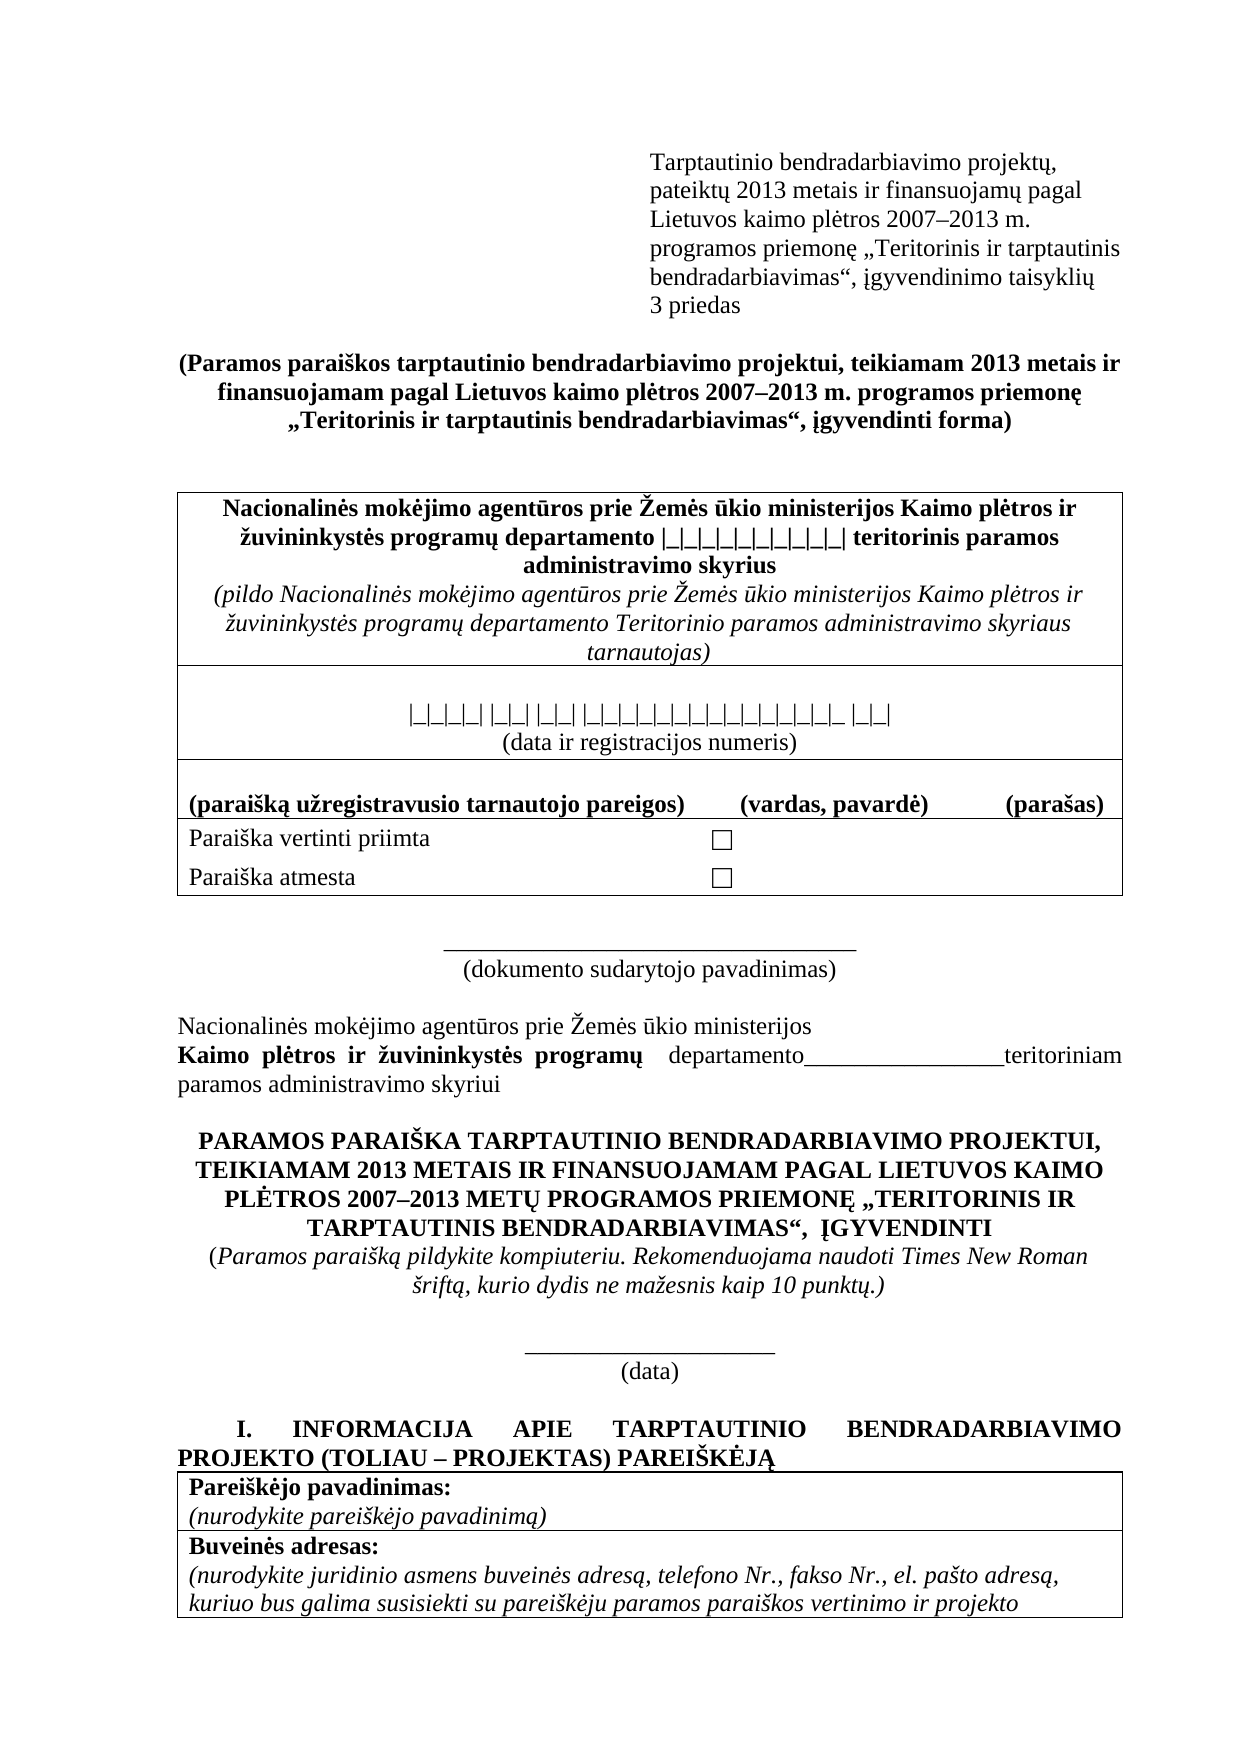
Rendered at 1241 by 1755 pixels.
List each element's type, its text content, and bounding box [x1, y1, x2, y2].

table_cell [951, 819, 1122, 857]
text (data) [177, 1356, 1122, 1385]
table_header Nacionalinės mokėjimo agentūros prie Žemės ūkio ministerijos Kaimo plėtros ir žuvininkystės programų departamento |_|_|_|_|_|_|_|_|_|_| teritorinis paramos administravimo skyrius (pildo Nacionalinės mokėjimo agentūros prie Žemės ūkio ministerijos Kaimo plėtros ir žuvininkystės programų departamento Teritorinio paramos administravimo skyriaus tarnautojas) [178, 493, 1122, 665]
table_cell □ [701, 857, 951, 895]
text pateiktų 2013 metais ir finansuojamų pagal [649, 176, 1122, 204]
table_cell [951, 857, 1122, 895]
table_cell Paraiška vertinti priimta [178, 819, 701, 857]
table_header Pareiškėjo pavadinimas: (nurodykite pareiškėjo pavadinimą) [178, 1473, 1122, 1530]
text (Paramos paraiškos tarptautinio bendradarbiavimo projektui, teikiamam 2013 metais ir finansuojamam pagal Lietuvos kaimo plėtros 2007–2013 m. programos priemonę „Teritorinis ir tarptautinis bendradarbiavimas“, įgyvendinti forma) [177, 348, 1122, 434]
text (dokumento sudarytojo pavadinimas) [177, 954, 1122, 983]
table_cell (paraišką užregistravusio tarnautojo pareigos) [178, 760, 701, 818]
text Kaimo plėtros ir žuvininkystės programų departamento________________teritoriniam paramos administravimo skyriui [177, 1040, 1122, 1098]
text I. INFORMACIJA APIE TARPTAUTINIO BENDRADARBIAVIMO PROJEKTO (TOLIAU – PROJEKTAS) PAREIŠKĖJĄ [177, 1414, 1122, 1471]
table_cell Buveinės adresas: (nurodykite juridinio asmens buveinės adresą, telefono Nr., fakso Nr., el. pašto adresą, kuriuo bus galima susisiekti su pareiškėju paramos paraiškos vertinimo ir projekto [178, 1531, 1122, 1617]
table_cell (vardas, pavardė) [701, 760, 951, 818]
text _________________________________ [177, 925, 1122, 954]
table_cell |_|_|_|_| |_|_| |_|_| |_|_|_|_|_|_|_|_|_|_|_|_|_|_|_ |_|_| (data ir registracijos numeris) [178, 666, 1122, 759]
text Nacionalinės mokėjimo agentūros prie Žemės ūkio ministerijos [177, 1011, 1122, 1040]
table_cell □ [701, 819, 951, 857]
text 3 priedas [649, 291, 1122, 319]
table_cell (parašas) [951, 760, 1122, 818]
text programos priemonę „Teritorinis ir tarptautinis [649, 233, 1122, 262]
text (Paramos paraišką pildykite kompiuteriu. Rekomenduojama naudoti Times New Roman šriftą, kurio dydis ne mažesnis kaip 10 punktų.) [177, 1241, 1122, 1299]
text Tarptautinio bendradarbiavimo projektų, [649, 147, 1122, 176]
table_cell Paraiška atmesta [178, 857, 701, 895]
text bendradarbiavimas“, įgyvendinimo taisyklių [649, 262, 1122, 291]
text PARAMOS PARAIŠKA TARPTAUTINIO BENDRADARBIAVIMO PROJEKTUI, TEIKIAMAM 2013 METAIS IR FINANSUOJAMAM PAGAL LIETUVOS KAIMO PLĖTROS 2007–2013 METŲ PROGRAMOS PRIEMONĘ „TERITORINIS IR TARPTAUTINIS BENDRADARBIAVIMAS“, ĮGYVENDINTI [177, 1126, 1122, 1241]
text ____________________ [177, 1328, 1122, 1356]
text Lietuvos kaimo plėtros 2007–2013 m. [649, 204, 1122, 233]
